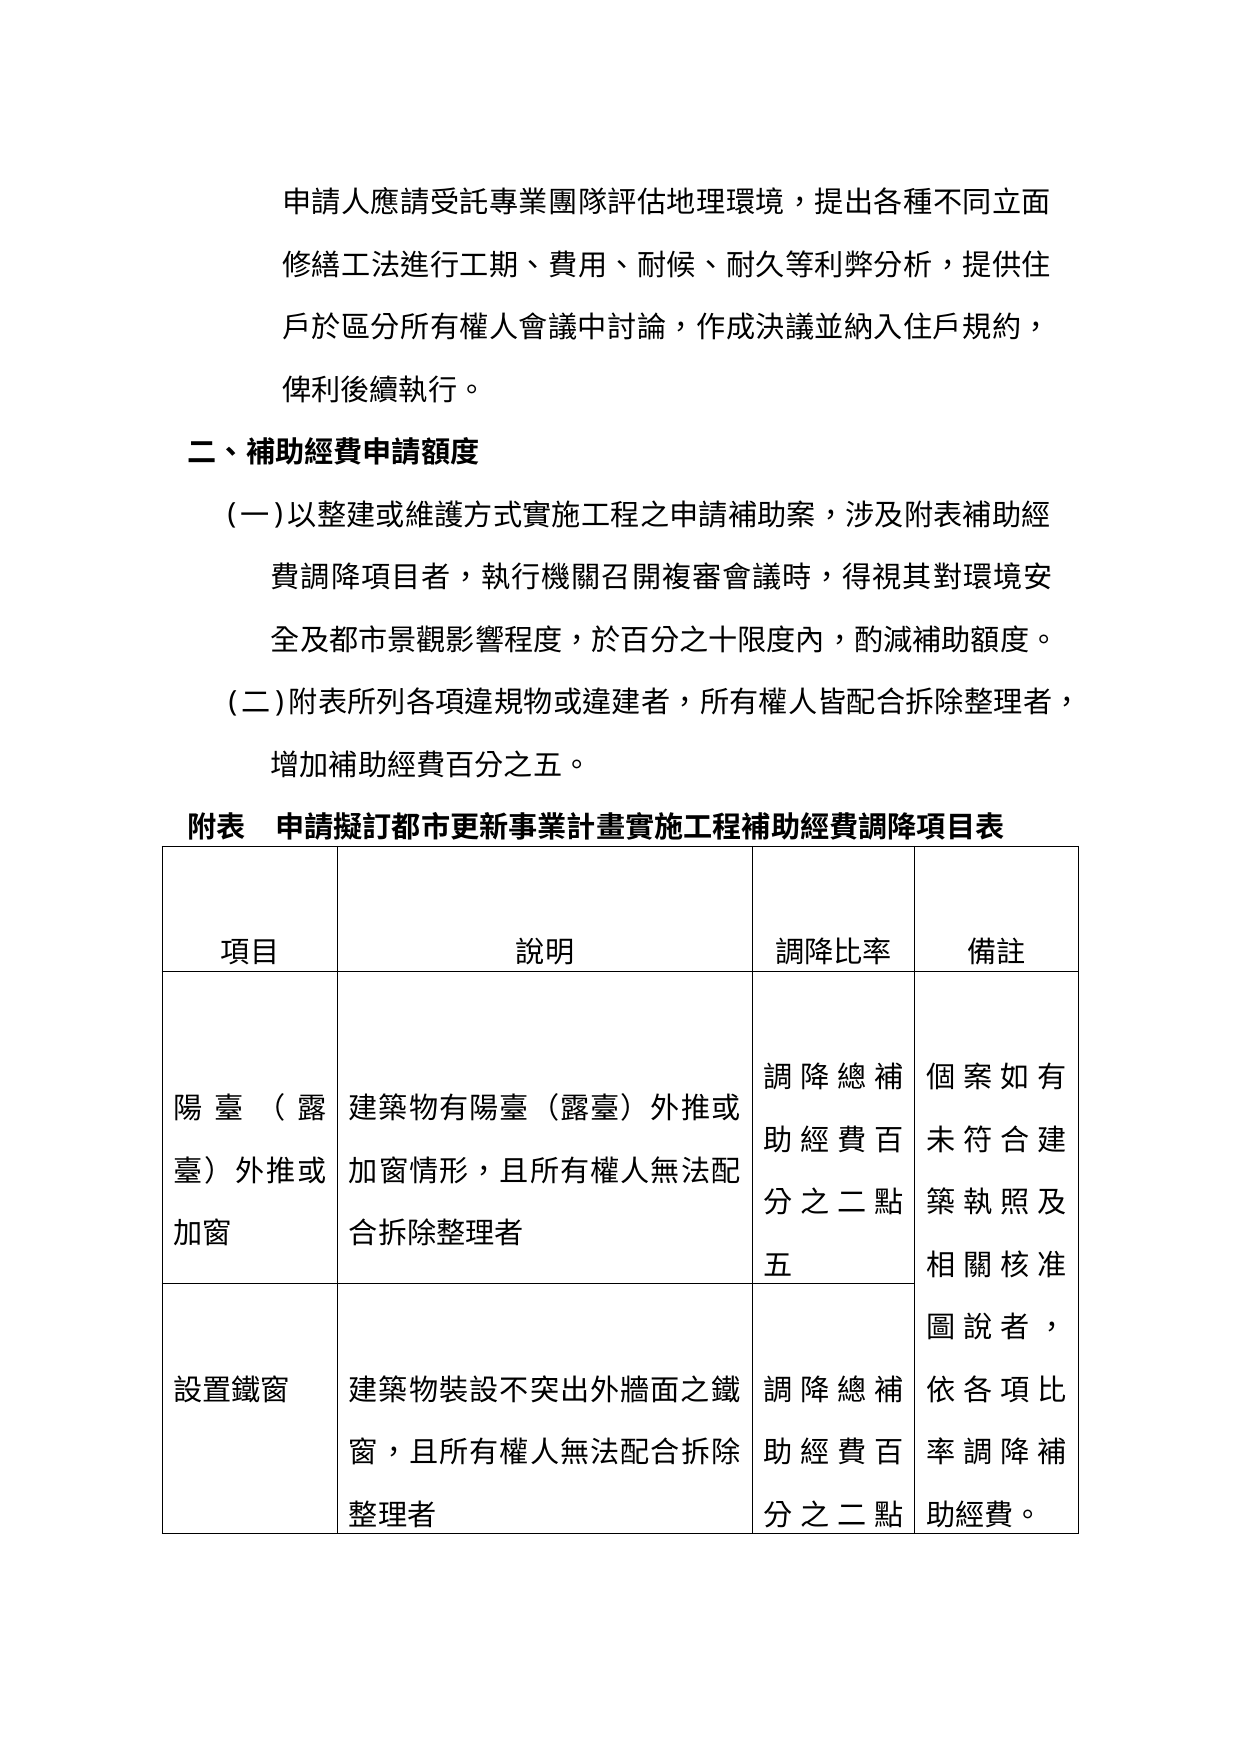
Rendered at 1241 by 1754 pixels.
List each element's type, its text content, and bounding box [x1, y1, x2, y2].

table_cell 設置鐵窗 [163, 1284, 337, 1533]
table_header 說明 [338, 847, 752, 971]
table_cell 陽臺（露臺）外推或加窗 [163, 972, 337, 1283]
table_header 項目 [163, 847, 337, 971]
text (二)附表所列各項違規物或違建者，所有權人皆配合拆除整理者，增加補助經費百分之五。 [224, 658, 1053, 783]
table_cell 調降總補助經費百分之二點五 [753, 972, 914, 1283]
table_cell 建築物有陽臺（露臺）外推或加窗情形，且所有權人無法配合拆除整理者 [338, 972, 752, 1283]
subtitle 申請人應請受託專業團隊評估地理環境，提出各種不同立面修繕工法進行工期、費用、耐候、耐久等利弊分析，提供住戶於區分所有權人會議中討論，作成決議並納入住戶規約，俾利後續執行。 [187, 158, 1053, 408]
text 二、補助經費申請額度 [187, 408, 1053, 471]
text (一)以整建或維護方式實施工程之申請補助案，涉及附表補助經費調降項目者，執行機關召開複審會議時，得視其對環境安全及都市景觀影響程度，於百分之十限度內，酌減補助額度。 [223, 471, 1053, 658]
table_cell 個案如有未符合建築執照及相關核准圖說者，依各項比率調降補助經費。 [915, 972, 1078, 1533]
table_header 調降比率 [753, 847, 914, 971]
table_cell 調降總補助經費百分之二點 [753, 1284, 914, 1533]
table_header 備註 [915, 847, 1078, 971]
text 附表 申請擬訂都市更新事業計畫實施工程補助經費調降項目表 [187, 783, 1053, 846]
table_cell 建築物裝設不突出外牆面之鐵窗，且所有權人無法配合拆除整理者 [338, 1284, 752, 1533]
